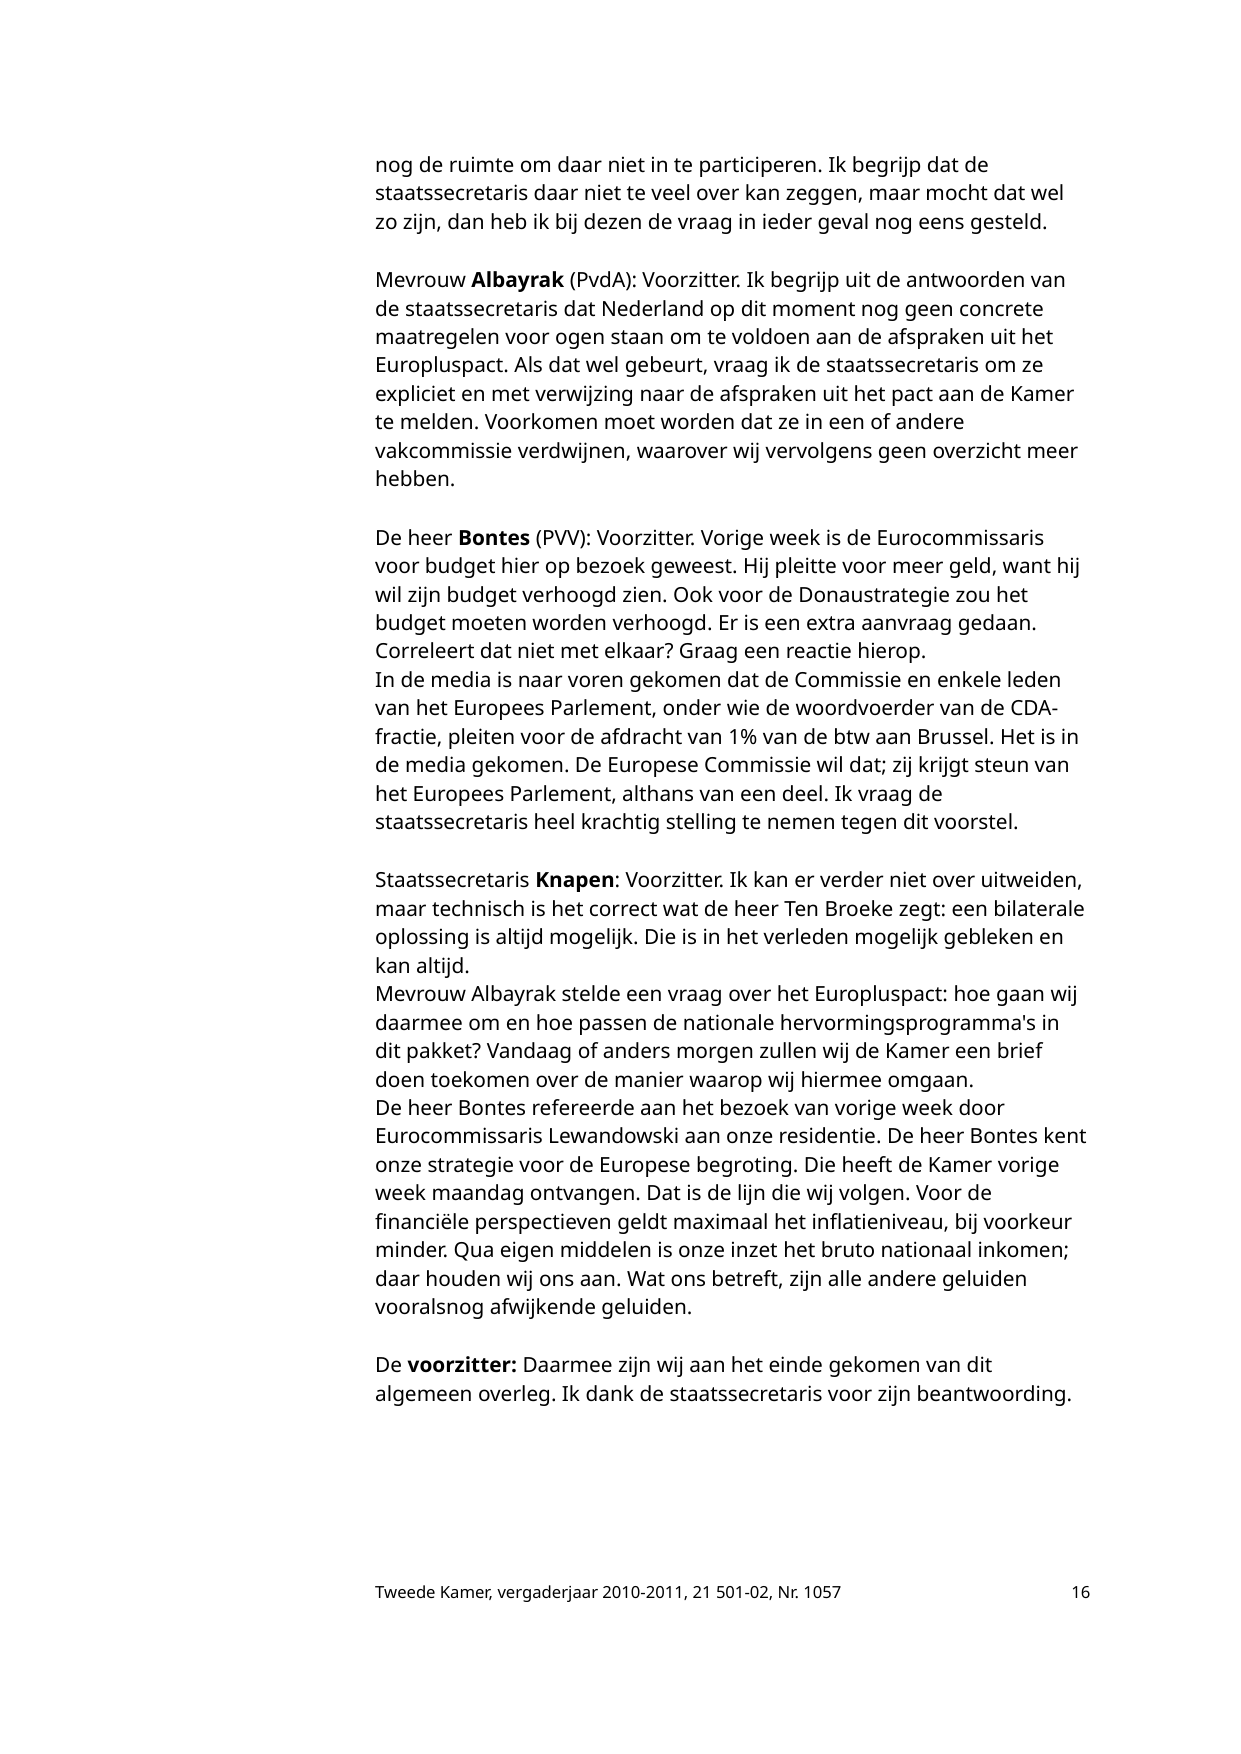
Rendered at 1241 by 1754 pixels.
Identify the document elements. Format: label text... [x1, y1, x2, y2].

text De heer Bontes (PVV): Voorzitter. Vorige week is de Eurocommissaris voor budget hier op bezoek geweest. Hij pleitte voor meer geld, want hij wil zijn budget verhoogd zien. Ook voor de Donaustrategie zou het budget moeten worden verhoogd. Er is een extra aanvraag gedaan. Correleert dat niet met elkaar? Graag een reactie hierop. [375, 523, 1090, 665]
text De heer Bontes refereerde aan het bezoek van vorige week door Eurocommissaris Lewandowski aan onze residentie. De heer Bontes kent onze strategie voor de Europese begroting. Die heeft de Kamer vorige week maandag ontvangen. Dat is de lijn die wij volgen. Voor de financiële perspectieven geldt maximaal het inflatieniveau, bij voorkeur minder. Qua eigen middelen is onze inzet het bruto nationaal inkomen; daar houden wij ons aan. Wat ons betreft, zijn alle andere geluiden vooralsnog afwijkende geluiden. [375, 1093, 1090, 1321]
text Mevrouw Albayrak (PvdA): Voorzitter. Ik begrijp uit de antwoorden van de staatssecretaris dat Nederland op dit moment nog geen concrete maatregelen voor ogen staan om te voldoen aan de afspraken uit het Europluspact. Als dat wel gebeurt, vraag ik de staatssecretaris om ze expliciet en met verwijzing naar de afspraken uit het pact aan de Kamer te melden. Voorkomen moet worden dat ze in een of andere vakcommissie verdwijnen, waarover wij vervolgens geen overzicht meer hebben. [375, 265, 1090, 493]
text De voorzitter: Daarmee zijn wij aan het einde gekomen van dit algemeen overleg. Ik dank de staatssecretaris voor zijn beantwoording. [375, 1351, 1090, 1407]
text In de media is naar voren gekomen dat de Commissie en enkele leden van het Europees Parlement, onder wie de woordvoerder van de CDA-fractie, pleiten voor de afdracht van 1% van de btw aan Brussel. Het is in de media gekomen. De Europese Commissie wil dat; zij krijgt steun van het Europees Parlement, althans van een deel. Ik vraag de staatssecretaris heel krachtig stelling te nemen tegen dit voorstel. [375, 665, 1090, 836]
text nog de ruimte om daar niet in te participeren. Ik begrijp dat de staatssecretaris daar niet te veel over kan zeggen, maar mocht dat wel zo zijn, dan heb ik bij dezen de vraag in ieder geval nog eens gesteld. [375, 150, 1090, 235]
text Staatssecretaris Knapen: Voorzitter. Ik kan er verder niet over uitweiden, maar technisch is het correct wat de heer Ten Broeke zegt: een bilaterale oplossing is altijd mogelijk. Die is in het verleden mogelijk gebleken en kan altijd. [375, 866, 1090, 979]
text Mevrouw Albayrak stelde een vraag over het Europluspact: hoe gaan wij daarmee om en hoe passen de nationale hervormingsprogramma's in dit pakket? Vandaag of anders morgen zullen wij de Kamer een brief doen toekomen over de manier waarop wij hiermee omgaan. [375, 979, 1090, 1093]
